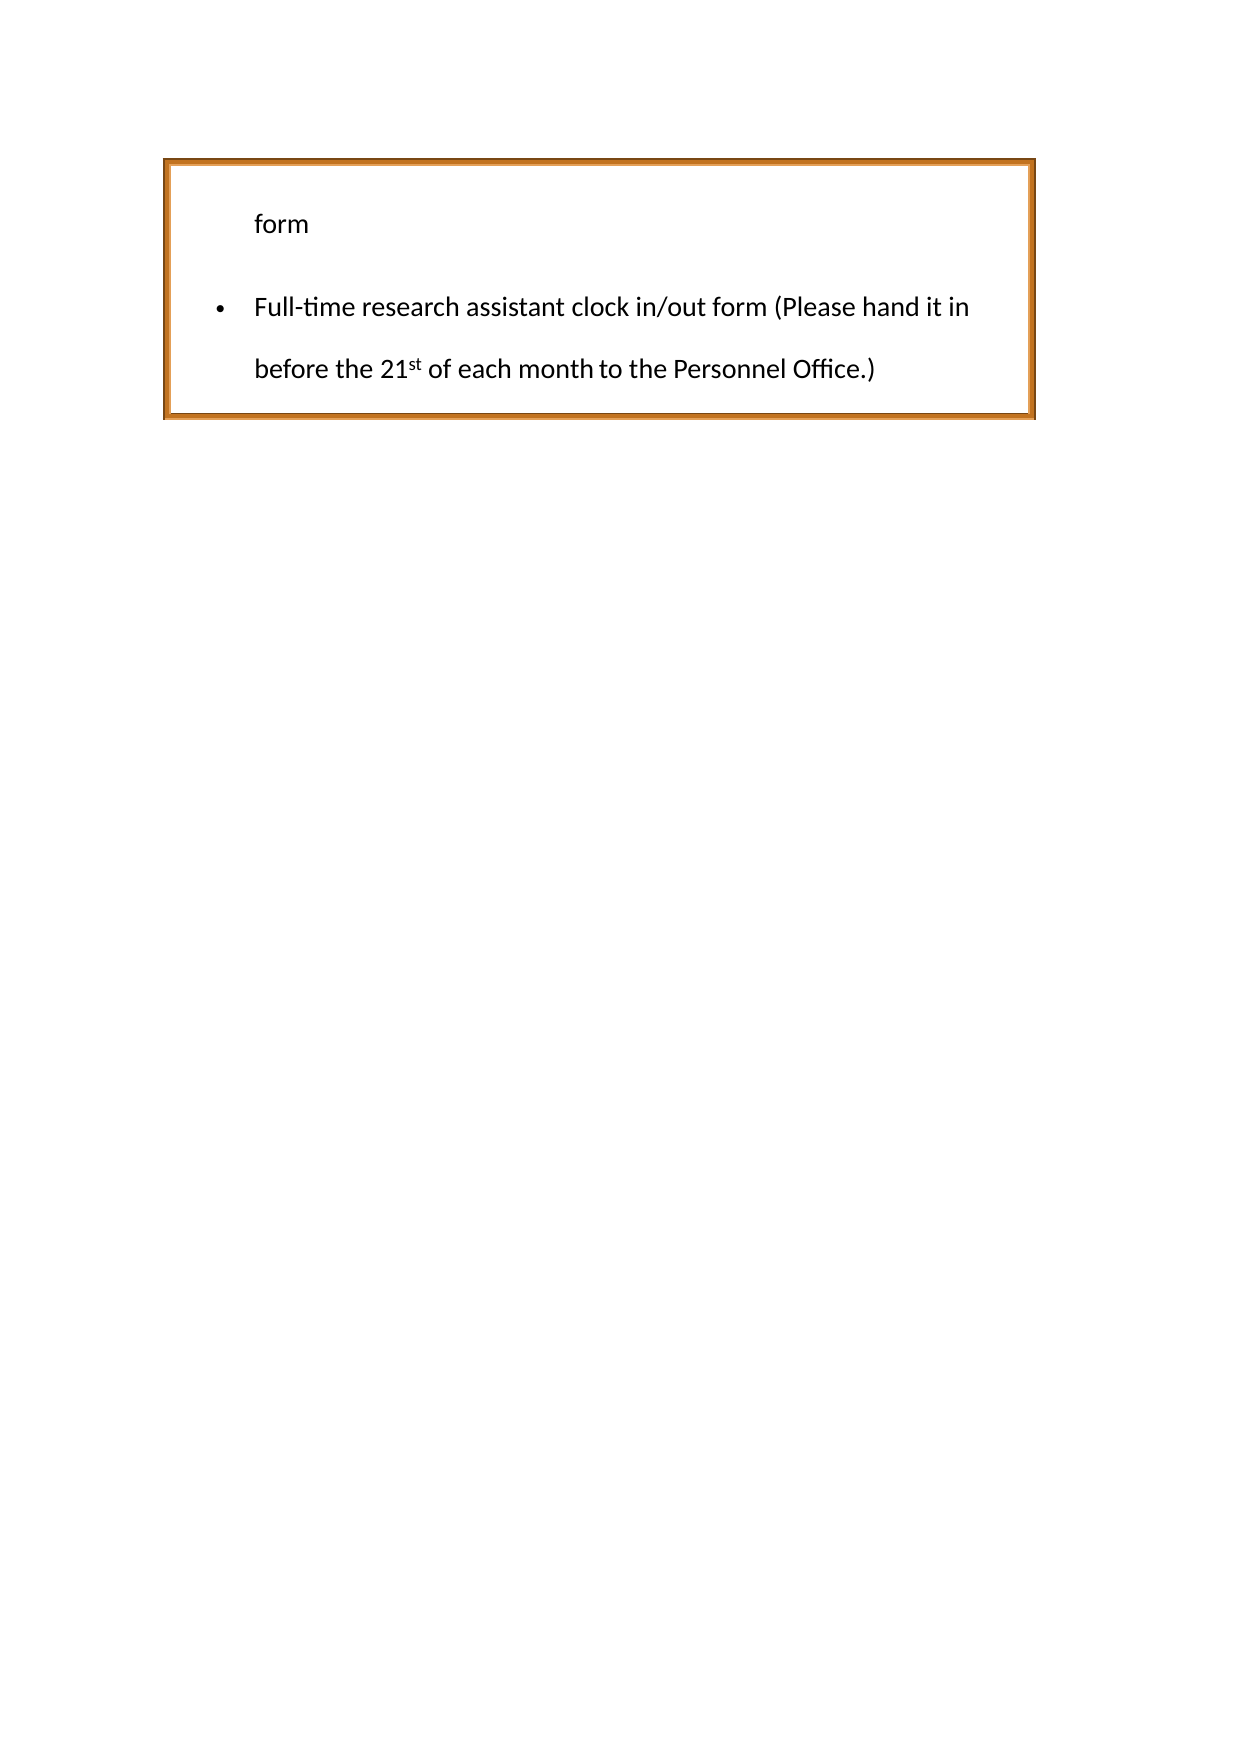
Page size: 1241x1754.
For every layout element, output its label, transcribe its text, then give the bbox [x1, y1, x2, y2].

table_cell According to the needs of the employee 1.To add the spouse and dependents to the employee’s insurance coverage, please fill out National Health Insurance Enrollment Application for Category I Applicants (please provide information for special status ) 2.Requesting the NOTES password 3.Employee’s ID number inquiry 4.Salary inquiry 5.Uniform application (Lab coat) 6.Vehicle parking permit (Office of General Affairs) 7.Staff accommodation application (Office of General Affairs) 8.Application for mailbox (Computer Center) If you will work at the CGMH, please provide the following documents. Full-time research assistant – Unable-to-specify-attendance record form Full-time research assistant clock in/out form (Please hand it in before the 21st of each month to the Personnel Office.) [171, 166, 1028, 412]
